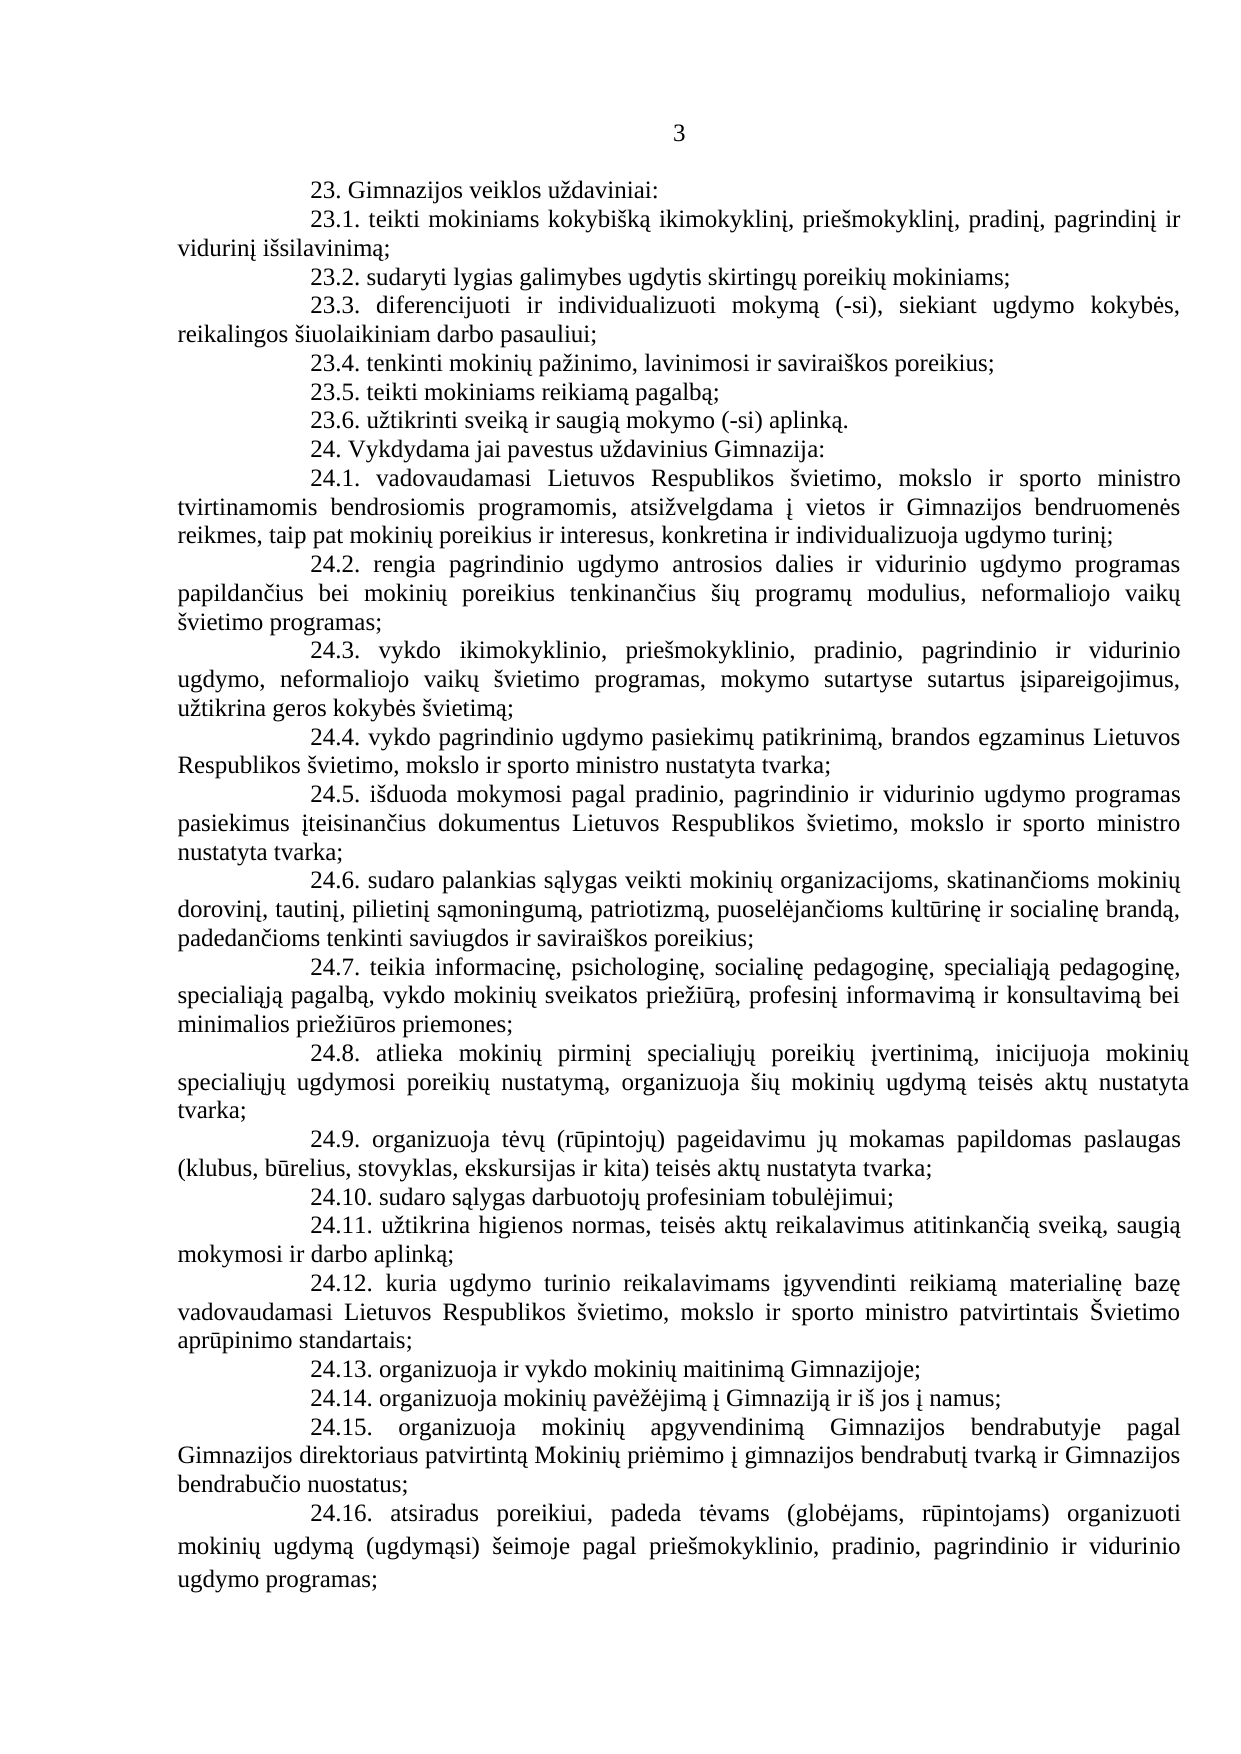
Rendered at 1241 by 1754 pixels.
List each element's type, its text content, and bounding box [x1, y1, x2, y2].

text 24.16. atsiradus poreikiui, padeda tėvams (globėjams, rūpintojams) organizuoti mokinių ugdymą (ugdymąsi) šeimoje pagal priešmokyklinio, pradinio, pagrindinio ir vidurinio ugdymo programas; [177, 1498, 1181, 1593]
text 24.10. sudaro sąlygas darbuotojų profesiniam tobulėjimui; [177, 1182, 1181, 1211]
text 24.8. atlieka mokinių pirminį specialiųjų poreikių įvertinimą, inicijuoja mokinių specialiųjų ugdymosi poreikių nustatymą, organizuoja šių mokinių ugdymą teisės aktų nustatyta tvarka; [177, 1038, 1190, 1124]
text 24. Vykdydama jai pavestus uždavinius Gimnazija: [177, 434, 1181, 463]
text 23.1. teikti mokiniams kokybišką ikimokyklinį, priešmokyklinį, pradinį, pagrindinį ir vidurinį išsilavinimą; [177, 204, 1181, 262]
text 24.2. rengia pagrindinio ugdymo antrosios dalies ir vidurinio ugdymo programas papildančius bei mokinių poreikius tenkinančius šių programų modulius, neformaliojo vaikų švietimo programas; [177, 549, 1181, 636]
text 23.4. tenkinti mokinių pažinimo, lavinimosi ir saviraiškos poreikius; [177, 348, 1181, 377]
text 23.6. užtikrinti sveiką ir saugią mokymo (-si) aplinką. [177, 406, 1181, 434]
text 24.11. užtikrina higienos normas, teisės aktų reikalavimus atitinkančią sveiką, saugią mokymosi ir darbo aplinką; [177, 1211, 1181, 1268]
text 24.5. išduoda mokymosi pagal pradinio, pagrindinio ir vidurinio ugdymo programas pasiekimus įteisinančius dokumentus Lietuvos Respublikos švietimo, mokslo ir sporto ministro nustatyta tvarka; [177, 779, 1181, 866]
text 24.13. organizuoja ir vykdo mokinių maitinimą Gimnazijoje; [177, 1354, 1181, 1383]
text 24.14. organizuoja mokinių pavėžėjimą į Gimnaziją ir iš jos į namus; [177, 1383, 1181, 1412]
text 24.15. organizuoja mokinių apgyvendinimą Gimnazijos bendrabutyje pagal Gimnazijos direktoriaus patvirtintą Mokinių priėmimo į gimnazijos bendrabutį tvarką ir Gimnazijos bendrabučio nuostatus; [177, 1412, 1181, 1498]
text 23.3. diferencijuoti ir individualizuoti mokymą (-si), siekiant ugdymo kokybės, reikalingos šiuolaikiniam darbo pasauliui; [177, 291, 1181, 348]
text 24.1. vadovaudamasi Lietuvos Respublikos švietimo, mokslo ir sporto ministro tvirtinamomis bendrosiomis programomis, atsižvelgdama į vietos ir Gimnazijos bendruomenės reikmes, taip pat mokinių poreikius ir interesus, konkretina ir individualizuoja ugdymo turinį; [177, 463, 1181, 549]
text 24.7. teikia informacinę, psichologinę, socialinę pedagoginę, specialiąją pedagoginę, specialiąją pagalbą, vykdo mokinių sveikatos priežiūrą, profesinį informavimą ir konsultavimą bei minimalios priežiūros priemones; [177, 952, 1181, 1038]
text 23.5. teikti mokiniams reikiamą pagalbą; [177, 377, 1181, 406]
text 24.12. kuria ugdymo turinio reikalavimams įgyvendinti reikiamą materialinę bazę vadovaudamasi Lietuvos Respublikos švietimo, mokslo ir sporto ministro patvirtintais Švietimo aprūpinimo standartais; [177, 1268, 1181, 1354]
text 23.2. sudaryti lygias galimybes ugdytis skirtingų poreikių mokiniams; [177, 262, 1181, 291]
text 23. Gimnazijos veiklos uždaviniai: [177, 176, 1181, 204]
text 24.6. sudaro palankias sąlygas veikti mokinių organizacijoms, skatinančioms mokinių dorovinį, tautinį, pilietinį sąmoningumą, patriotizmą, puoselėjančioms kultūrinę ir socialinę brandą, padedančioms tenkinti saviugdos ir saviraiškos poreikius; [177, 866, 1181, 952]
text 24.3. vykdo ikimokyklinio, priešmokyklinio, pradinio, pagrindinio ir vidurinio ugdymo, neformaliojo vaikų švietimo programas, mokymo sutartyse sutartus įsipareigojimus, užtikrina geros kokybės švietimą; [177, 636, 1181, 722]
text 24.4. vykdo pagrindinio ugdymo pasiekimų patikrinimą, brandos egzaminus Lietuvos Respublikos švietimo, mokslo ir sporto ministro nustatyta tvarka; [177, 722, 1181, 779]
text 24.9. organizuoja tėvų (rūpintojų) pageidavimu jų mokamas papildomas paslaugas (klubus, būrelius, stovyklas, ekskursijas ir kita) teisės aktų nustatyta tvarka; [177, 1124, 1181, 1182]
